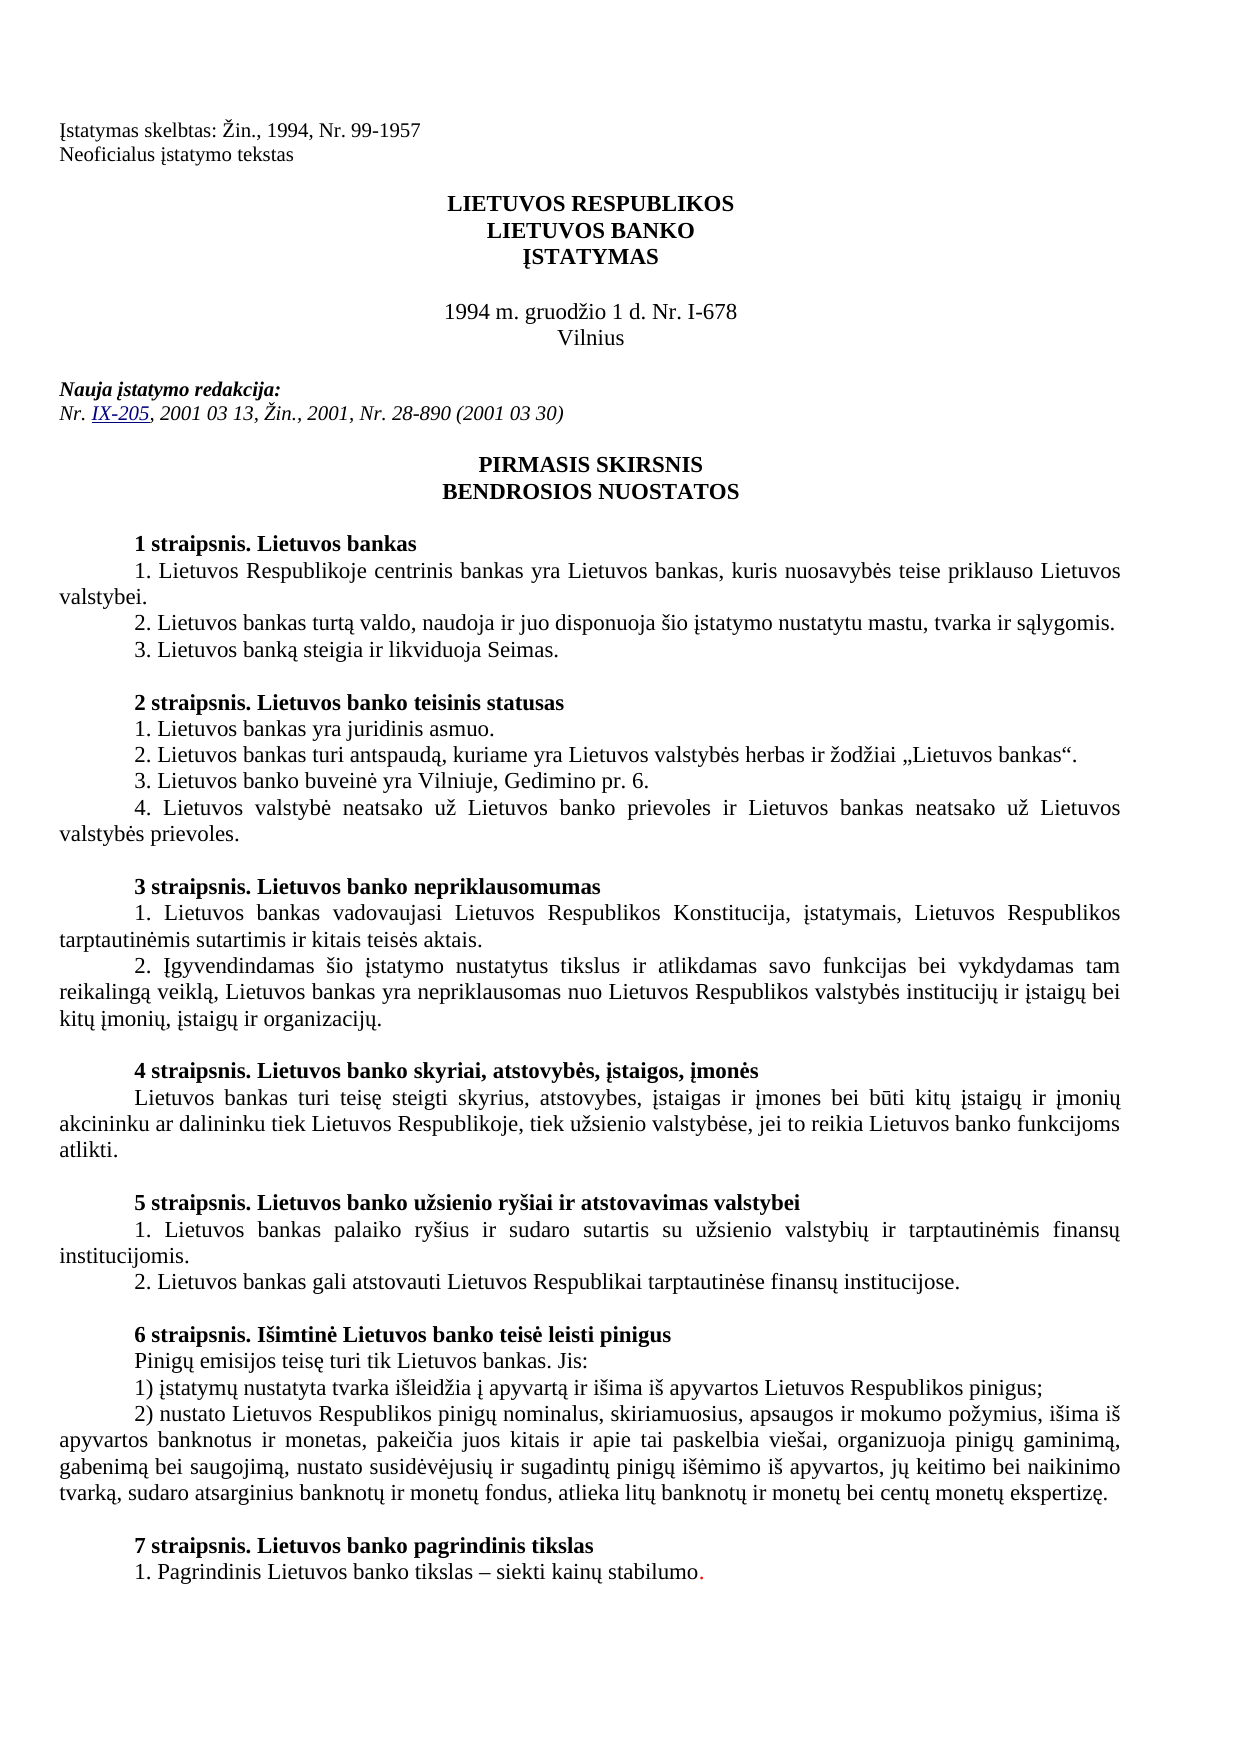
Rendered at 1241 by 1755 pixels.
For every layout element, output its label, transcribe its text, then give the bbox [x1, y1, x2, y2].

text 1. Lietuvos bankas yra juridinis asmuo. [59, 715, 1122, 741]
text 3. Lietuvos banko buveinė yra Vilniuje, Gedimino pr. 6. [59, 768, 1122, 794]
text 2. Lietuvos bankas turi antspaudą, kuriame yra Lietuvos valstybės herbas ir žodžiai „Lietuvos bankas“. [59, 741, 1122, 768]
text 6 straipsnis. Išimtinė Lietuvos banko teisė leisti pinigus [59, 1321, 1122, 1347]
text 2. Lietuvos bankas turtą valdo, naudoja ir juo disponuoja šio įstatymo nustatytu mastu, tvarka ir sąlygomis. [59, 609, 1122, 636]
text Pinigų emisijos teisę turi tik Lietuvos bankas. Jis: [59, 1347, 1122, 1374]
text 1. Lietuvos bankas vadovaujasi Lietuvos Respublikos Konstitucija, įstatymais, Lietuvos Respublikos tarptautinėmis sutartimis ir kitais teisės aktais. [59, 899, 1122, 952]
text 1) įstatymų nustatyta tvarka išleidžia į apyvartą ir išima iš apyvartos Lietuvos Respublikos pinigus; [59, 1374, 1122, 1400]
text BENDROSIOS NUOSTATOS [59, 478, 1122, 504]
text Nr. IX-205, 2001 03 13, Žin., 2001, Nr. 28-890 (2001 03 30) [59, 401, 1122, 425]
text 1. Lietuvos Respublikoje centrinis bankas yra Lietuvos bankas, kuris nuosavybės teise priklauso Lietuvos valstybei. [59, 557, 1122, 609]
text Įstatymas skelbtas: Žin., 1994, Nr. 99-1957 [59, 118, 1122, 142]
text Lietuvos bankas turi teisę steigti skyrius, atstovybes, įstaigas ir įmones bei būti kitų įstaigų ir įmonių akcininku ar dalininku tiek Lietuvos Respublikoje, tiek užsienio valstybėse, jei to reikia Lietuvos banko funkcijoms atlikti. [59, 1084, 1122, 1163]
text 2) nustato Lietuvos Respublikos pinigų nominalus, skiriamuosius, apsaugos ir mokumo požymius, išima iš apyvartos banknotus ir monetas, pakeičia juos kitais ir apie tai paskelbia viešai, organizuoja pinigų gaminimą, gabenimą bei saugojimą, nustato susidėvėjusių ir sugadintų pinigų išėmimo iš apyvartos, jų keitimo bei naikinimo tvarką, sudaro atsarginius banknotų ir monetų fondus, atlieka litų banknotų ir monetų bei centų monetų ekspertizę. [59, 1400, 1122, 1506]
text 3 straipsnis. Lietuvos banko nepriklausomumas [59, 873, 1122, 899]
text 4. Lietuvos valstybė neatsako už Lietuvos banko prievoles ir Lietuvos bankas neatsako už Lietuvos valstybės prievoles. [59, 794, 1122, 847]
text Nauja įstatymo redakcija: [59, 377, 1122, 401]
text 1 straipsnis. Lietuvos bankas [59, 530, 1122, 557]
text LIETUVOS RESPUBLIKOS LIETUVOS BANKO ĮSTATYMAS [59, 190, 1122, 298]
text 2 straipsnis. Lietuvos banko teisinis statusas [59, 688, 1122, 715]
text 1. Pagrindinis Lietuvos banko tikslas – siekti kainų stabilumo. [59, 1558, 1122, 1584]
text 7 straipsnis. Lietuvos banko pagrindinis tikslas [59, 1532, 1122, 1558]
subtitle PIRMASIS SKIRSNIS [59, 451, 1122, 478]
text 2. Lietuvos bankas gali atstovauti Lietuvos Respublikai tarptautinėse finansų institucijose. [59, 1268, 1122, 1295]
text Neoficialus įstatymo tekstas [59, 142, 1122, 166]
text 2. Įgyvendindamas šio įstatymo nustatytus tikslus ir atlikdamas savo funkcijas bei vykdydamas tam reikalingą veiklą, Lietuvos bankas yra nepriklausomas nuo Lietuvos Respublikos valstybės institucijų ir įstaigų bei kitų įmonių, įstaigų ir organizacijų. [59, 952, 1122, 1031]
text 4 straipsnis. Lietuvos banko skyriai, atstovybės, įstaigos, įmonės [59, 1057, 1122, 1084]
text 5 straipsnis. Lietuvos banko užsienio ryšiai ir atstovavimas valstybei [59, 1189, 1122, 1216]
text 1994 m. gruodžio 1 d. Nr. I-678 Vilnius [59, 298, 1122, 377]
text 3. Lietuvos banką steigia ir likviduoja Seimas. [59, 636, 1122, 662]
text 1. Lietuvos bankas palaiko ryšius ir sudaro sutartis su užsienio valstybių ir tarptautinėmis finansų institucijomis. [59, 1216, 1122, 1268]
